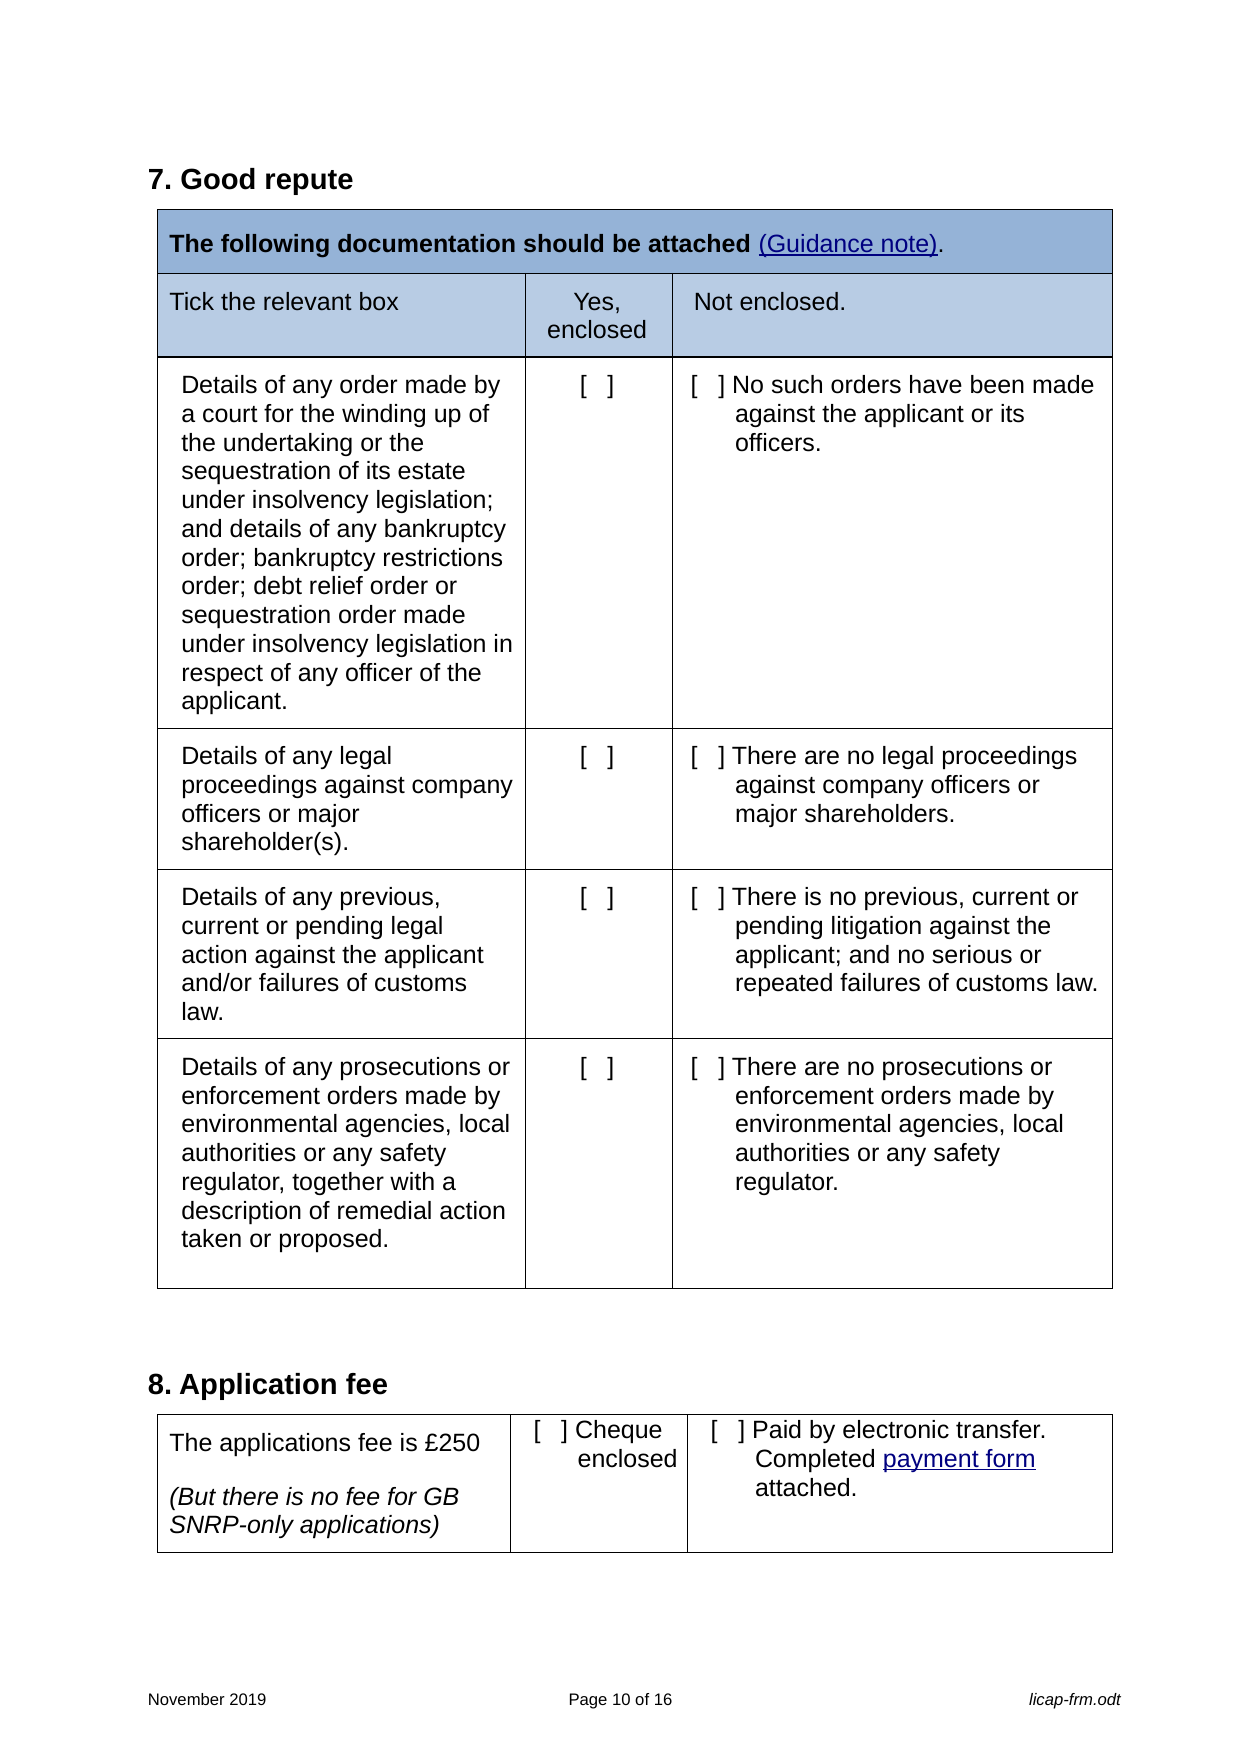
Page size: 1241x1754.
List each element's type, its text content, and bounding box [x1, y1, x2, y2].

table_cell [ ] There are no legal proceedings against company officers or major shareholders. [673, 729, 1112, 868]
table_cell Yes, enclosed [526, 274, 672, 356]
table_cell [ ] There are no prosecutions or enforcement orders made by environmental agencies, local authorities or any safety regulator. [673, 1039, 1112, 1288]
table_cell Details of any order made by a court for the winding up of the undertaking or the sequestration of its estate under insolvency legislation; and details of any bankruptcy order; bankruptcy restrictions order; debt relief order or sequestration order made under insolvency legislation in respect of any officer of the applicant. [158, 358, 525, 727]
table_cell Details of any previous, current or pending legal action against the applicant and/or failures of customs law. [158, 870, 525, 1038]
table_header The applications fee is £250 (But there is no fee for GB SNRP-only applications) [158, 1415, 510, 1552]
table_cell [ ] [526, 729, 672, 868]
table_cell [ ] There is no previous, current or pending litigation against the applicant; and no serious or repeated failures of customs law. [673, 870, 1112, 1038]
table_cell [ ] [526, 1039, 672, 1288]
subtitle 7. Good repute [148, 159, 1122, 197]
subtitle 8. Application fee [148, 1364, 1122, 1402]
table_cell Details of any legal proceedings against company officers or major shareholder(s). [158, 729, 525, 868]
table_header [ ] Cheque enclosed [511, 1415, 687, 1552]
table_cell [ ] No such orders have been made against the applicant or its officers. [673, 358, 1112, 727]
table_cell Not enclosed. [673, 274, 1112, 356]
table_header [ ] Paid by electronic transfer. Completed payment form attached. [688, 1415, 1112, 1552]
table_cell [ ] [526, 870, 672, 1038]
table_cell Details of any prosecutions or enforcement orders made by environmental agencies, local authorities or any safety regulator, together with a description of remedial action taken or proposed. [158, 1039, 525, 1288]
table_cell Tick the relevant box [158, 274, 525, 356]
table_cell [ ] [526, 358, 672, 727]
table_header The following documentation should be attached (Guidance note). [158, 210, 1112, 273]
